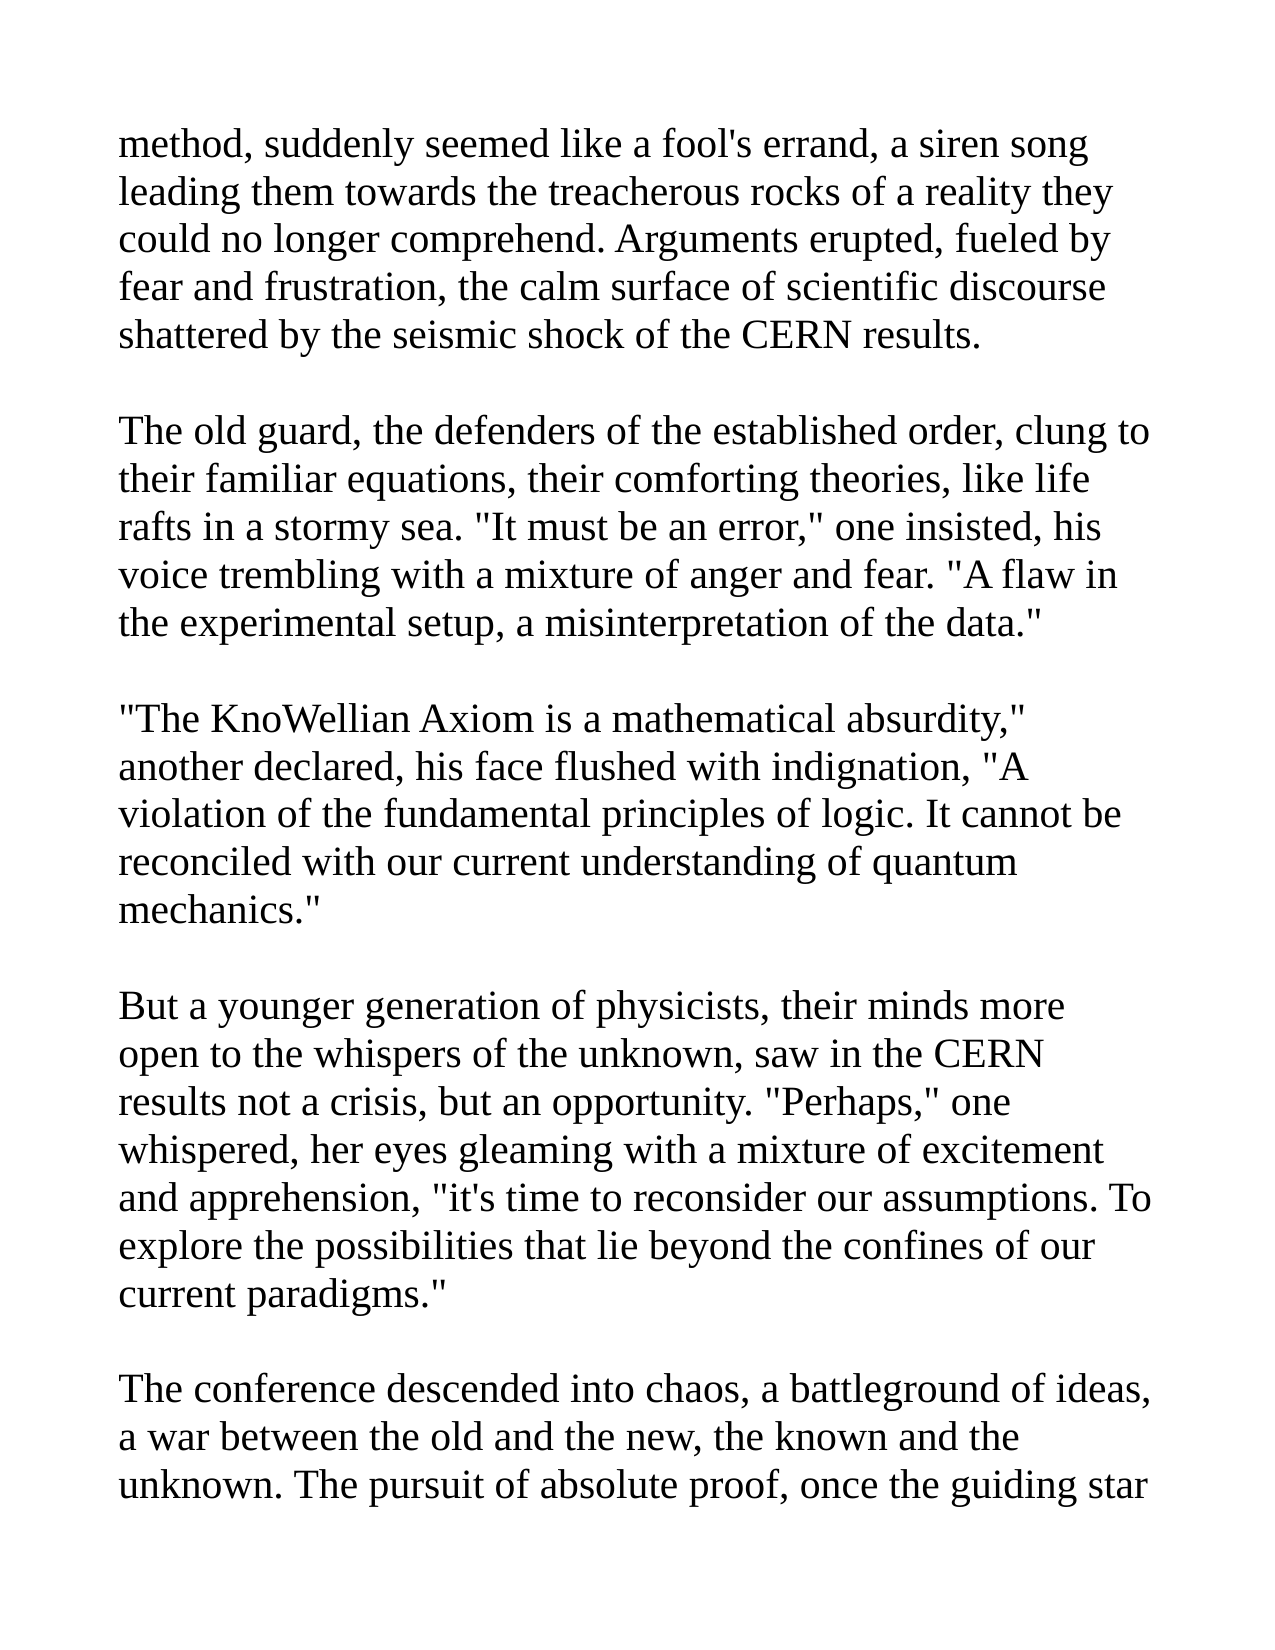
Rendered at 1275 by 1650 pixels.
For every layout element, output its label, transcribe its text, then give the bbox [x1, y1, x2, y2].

text The old guard, the defenders of the established order, clung to their familiar equations, their comforting theories, like life rafts in a stormy sea. "It must be an error," one insisted, his voice trembling with a mixture of anger and fear. "A flaw in the experimental setup, a misinterpretation of the data." [118, 406, 1157, 645]
text The conference descended into chaos, a battleground of ideas, a war between the old and the new, the known and the unknown. The pursuit of absolute proof, once the guiding star [118, 1364, 1157, 1508]
text "The KnoWellian Axiom is a mathematical absurdity," another declared, his face flushed with indignation, "A violation of the fundamental principles of logic. It cannot be reconciled with our current understanding of quantum mechanics." [118, 693, 1157, 933]
text But a younger generation of physicists, their minds more open to the whispers of the unknown, saw in the CERN results not a crisis, but an opportunity. "Perhaps," one whispered, her eyes gleaming with a mixture of excitement and apprehension, "it's time to reconsider our assumptions. To explore the possibilities that lie beyond the confines of our current paradigms." [118, 981, 1157, 1316]
text method, suddenly seemed like a fool's errand, a siren song leading them towards the treacherous rocks of a reality they could no longer comprehend. Arguments erupted, fueled by fear and frustration, the calm surface of scientific discourse shattered by the seismic shock of the CERN results. [118, 118, 1157, 358]
